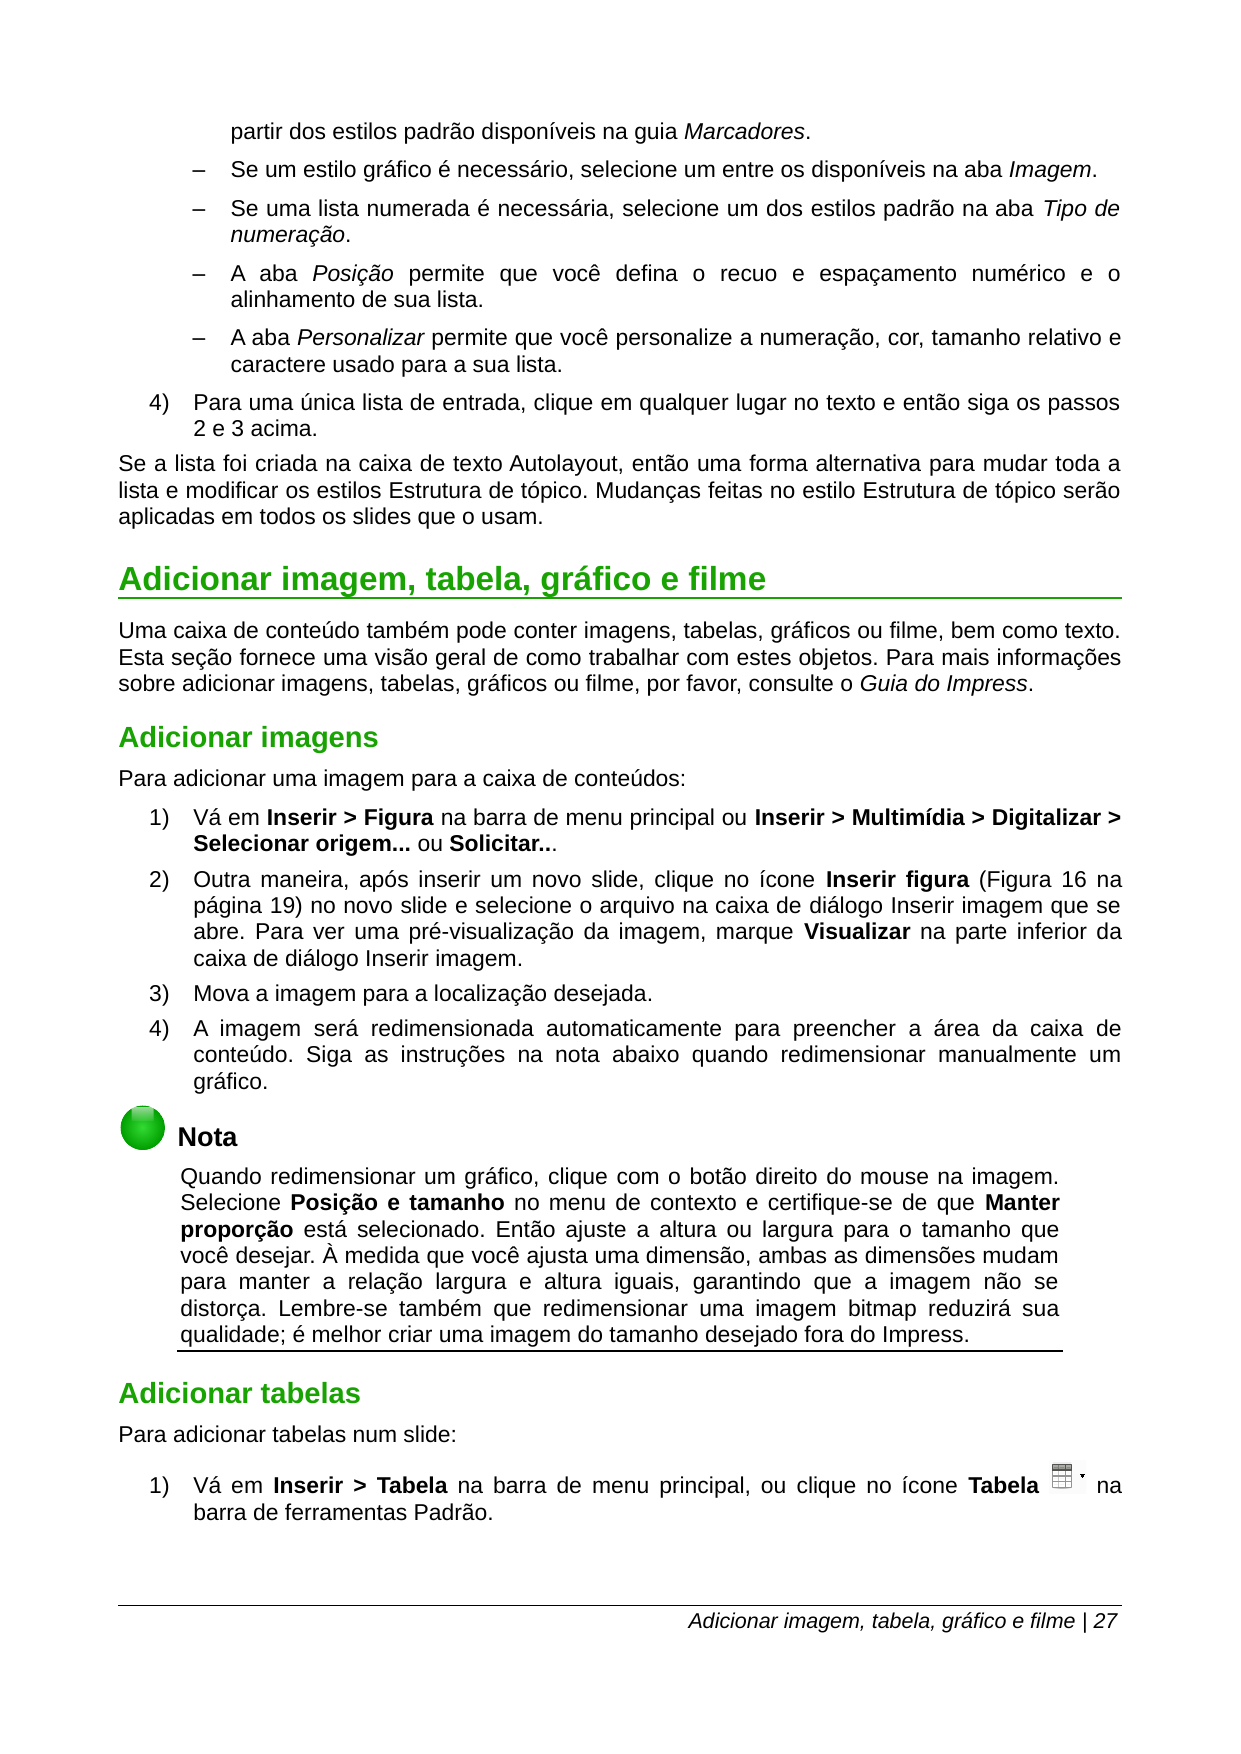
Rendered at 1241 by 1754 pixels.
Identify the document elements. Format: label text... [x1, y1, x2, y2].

subtitle Adicionar tabelas [118, 1376, 1122, 1410]
text Se a lista foi criada na caixa de texto Autolayout, então uma forma alternativa para mudar toda a lista e modificar os estilos Estrutura de tópico. Mudanças feitas no estilo Estrutura de tópico serão aplicadas em todos os slides que o usam. [118, 450, 1122, 529]
list Vá em Inserir > Tabela na barra de menu principal, ou clique no ícone Tabela na barra de ferramentas Padrão. [169, 1460, 1122, 1525]
subtitle Adicionar imagens [118, 720, 1122, 753]
list Para uma única lista de entrada, clique em qualquer lugar no texto e então siga os passos 2 e 3 acima. [169, 389, 1122, 442]
text Uma caixa de conteúdo também pode conter imagens, tabelas, gráficos ou filme, bem como texto. Esta seção fornece uma visão geral de como trabalhar com estes objetos. Para mais informações sobre adicionar imagens, tabelas, gráficos ou filme, por favor, consulte o Guia do Impress. [118, 617, 1122, 696]
text Quando redimensionar um gráfico, clique com o botão direito do mouse na imagem. Selecione Posição e tamanho no menu de contexto e certifique-se de que Manter proporção está selecionado. Então ajuste a altura ou largura para o tamanho que você desejar. À medida que você ajusta uma dimensão, ambas as dimensões mudam para manter a relação largura e altura iguais, garantindo que a imagem não se distorça. Lembre-se também que redimensionar uma imagem bitmap reduzirá sua qualidade; é melhor criar uma imagem do tamanho desejado fora do Impress. [177, 1160, 1063, 1350]
list Vá em Inserir > Figura na barra de menu principal ou Inserir > Multimídia > Digitalizar > Selecionar origem... ou Solicitar... [169, 804, 1122, 857]
list A imagem será redimensionada automaticamente para preencher a área da caixa de conteúdo. Siga as instruções na nota abaixo quando redimensionar manualmente um gráfico. [169, 1015, 1122, 1094]
list Para adicionar tabelas num slide: [118, 1421, 1122, 1448]
list Para adicionar uma imagem para a caixa de conteúdos: [118, 765, 1122, 792]
list Mova a imagem para a localização desejada. [169, 980, 1122, 1006]
list partir dos estilos padrão disponíveis na guia Marcadores. [192, 118, 1122, 144]
list A aba Personalizar permite que você personalize a numeração, cor, tamanho relativo e caractere usado para a sua lista. [192, 324, 1122, 377]
list A aba Posição permite que você defina o recuo e espaçamento numérico e o alinhamento de sua lista. [192, 259, 1122, 312]
subtitle Adicionar imagem, tabela, gráfico e filme [118, 559, 1122, 597]
list Se uma lista numerada é necessária, selecione um dos estilos padrão na aba Tipo de numeração. [192, 195, 1122, 247]
subtitle Nota [118, 1103, 1122, 1152]
list Se um estilo gráfico é necessário, selecione um entre os disponíveis na aba Imagem. [192, 156, 1122, 183]
list Outra maneira, após inserir um novo slide, clique no ícone Inserir figura (Figura 16 na página 19) no novo slide e selecione o arquivo na caixa de diálogo Inserir imagem que se abre. Para ver uma pré-visualização da imagem, marque Visualizar na parte inferior da caixa de diálogo Inserir imagem. [169, 866, 1122, 971]
